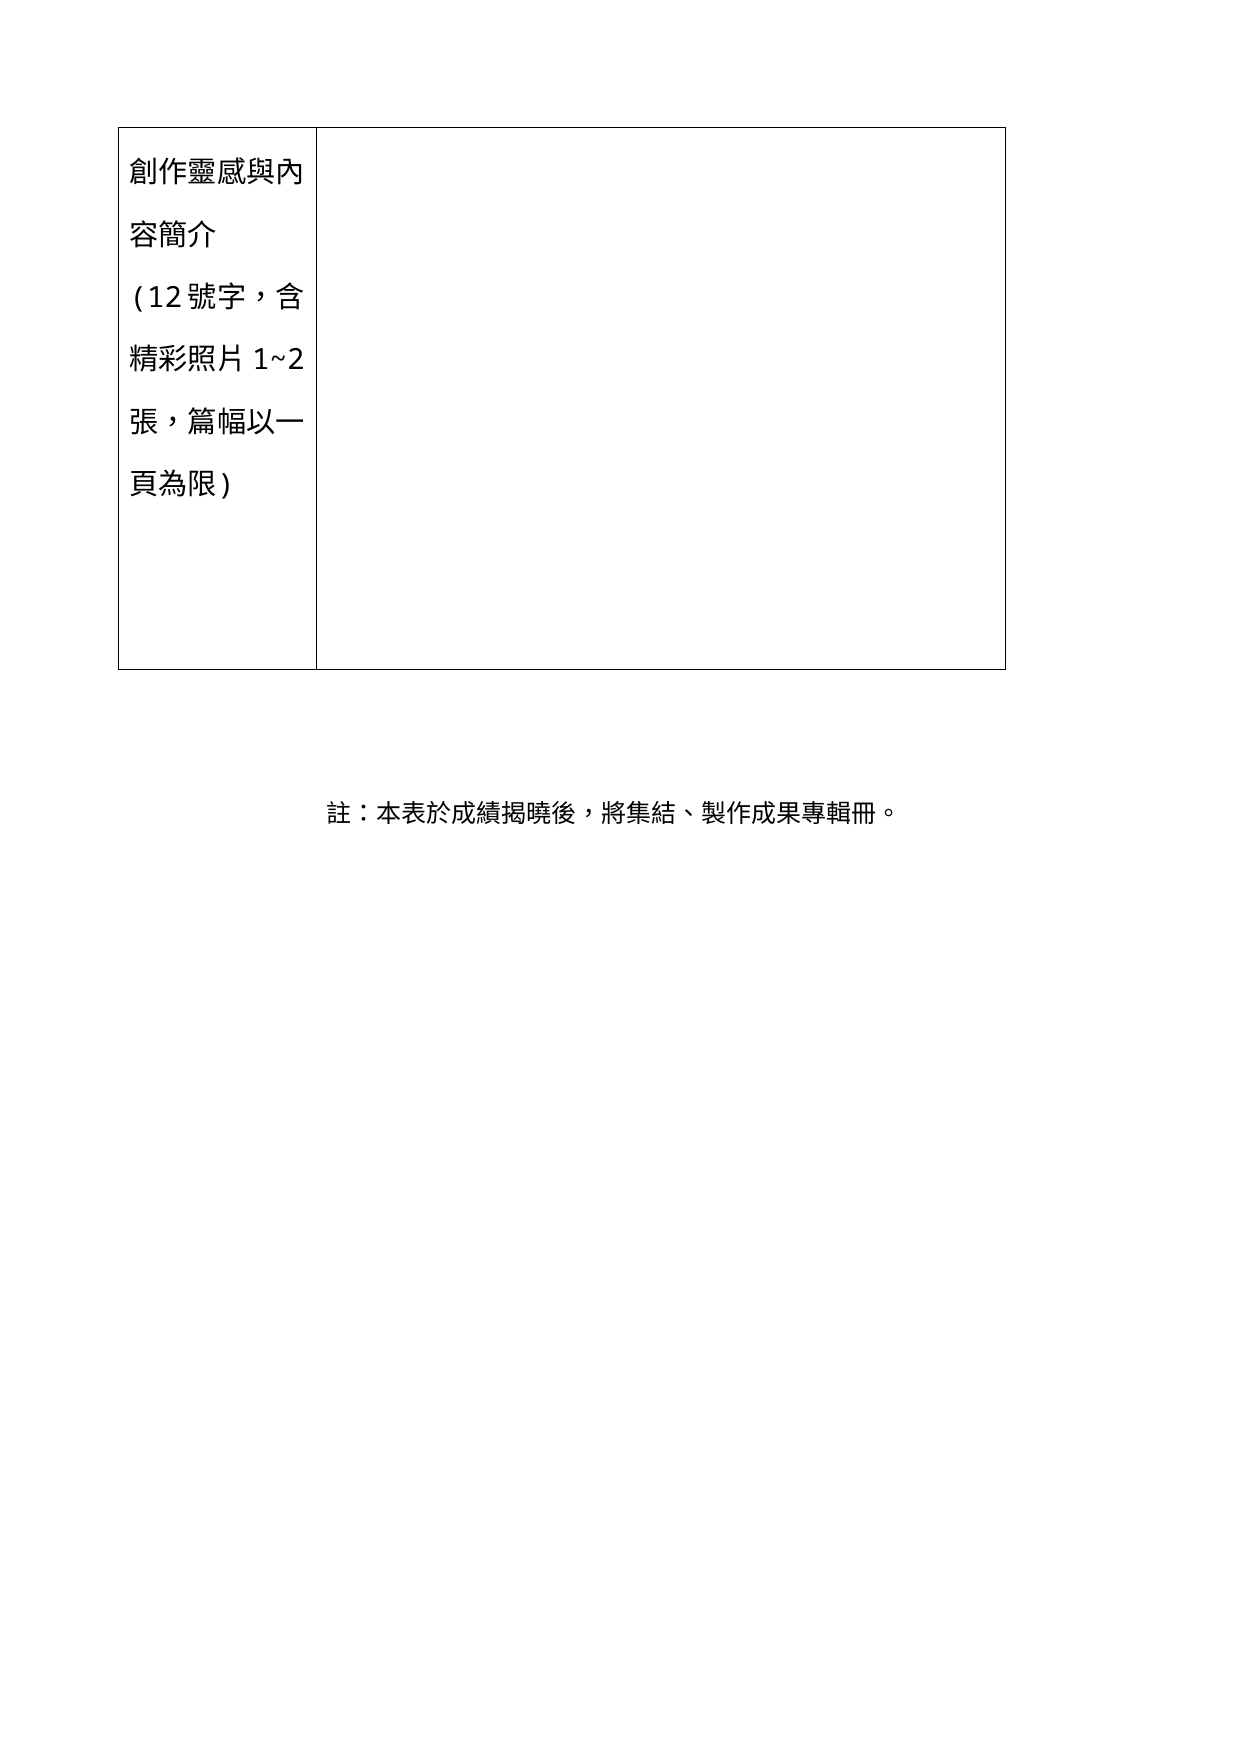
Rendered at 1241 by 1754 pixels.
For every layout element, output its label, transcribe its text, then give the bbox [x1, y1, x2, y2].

table_header [317, 128, 1005, 668]
table_header 創作靈感與內容簡介 (12號字，含精彩照片1~2張，篇幅以一頁為限) [119, 128, 316, 668]
text 註：本表於成績揭曉後，將集結、製作成果專輯冊。 [118, 769, 1122, 832]
